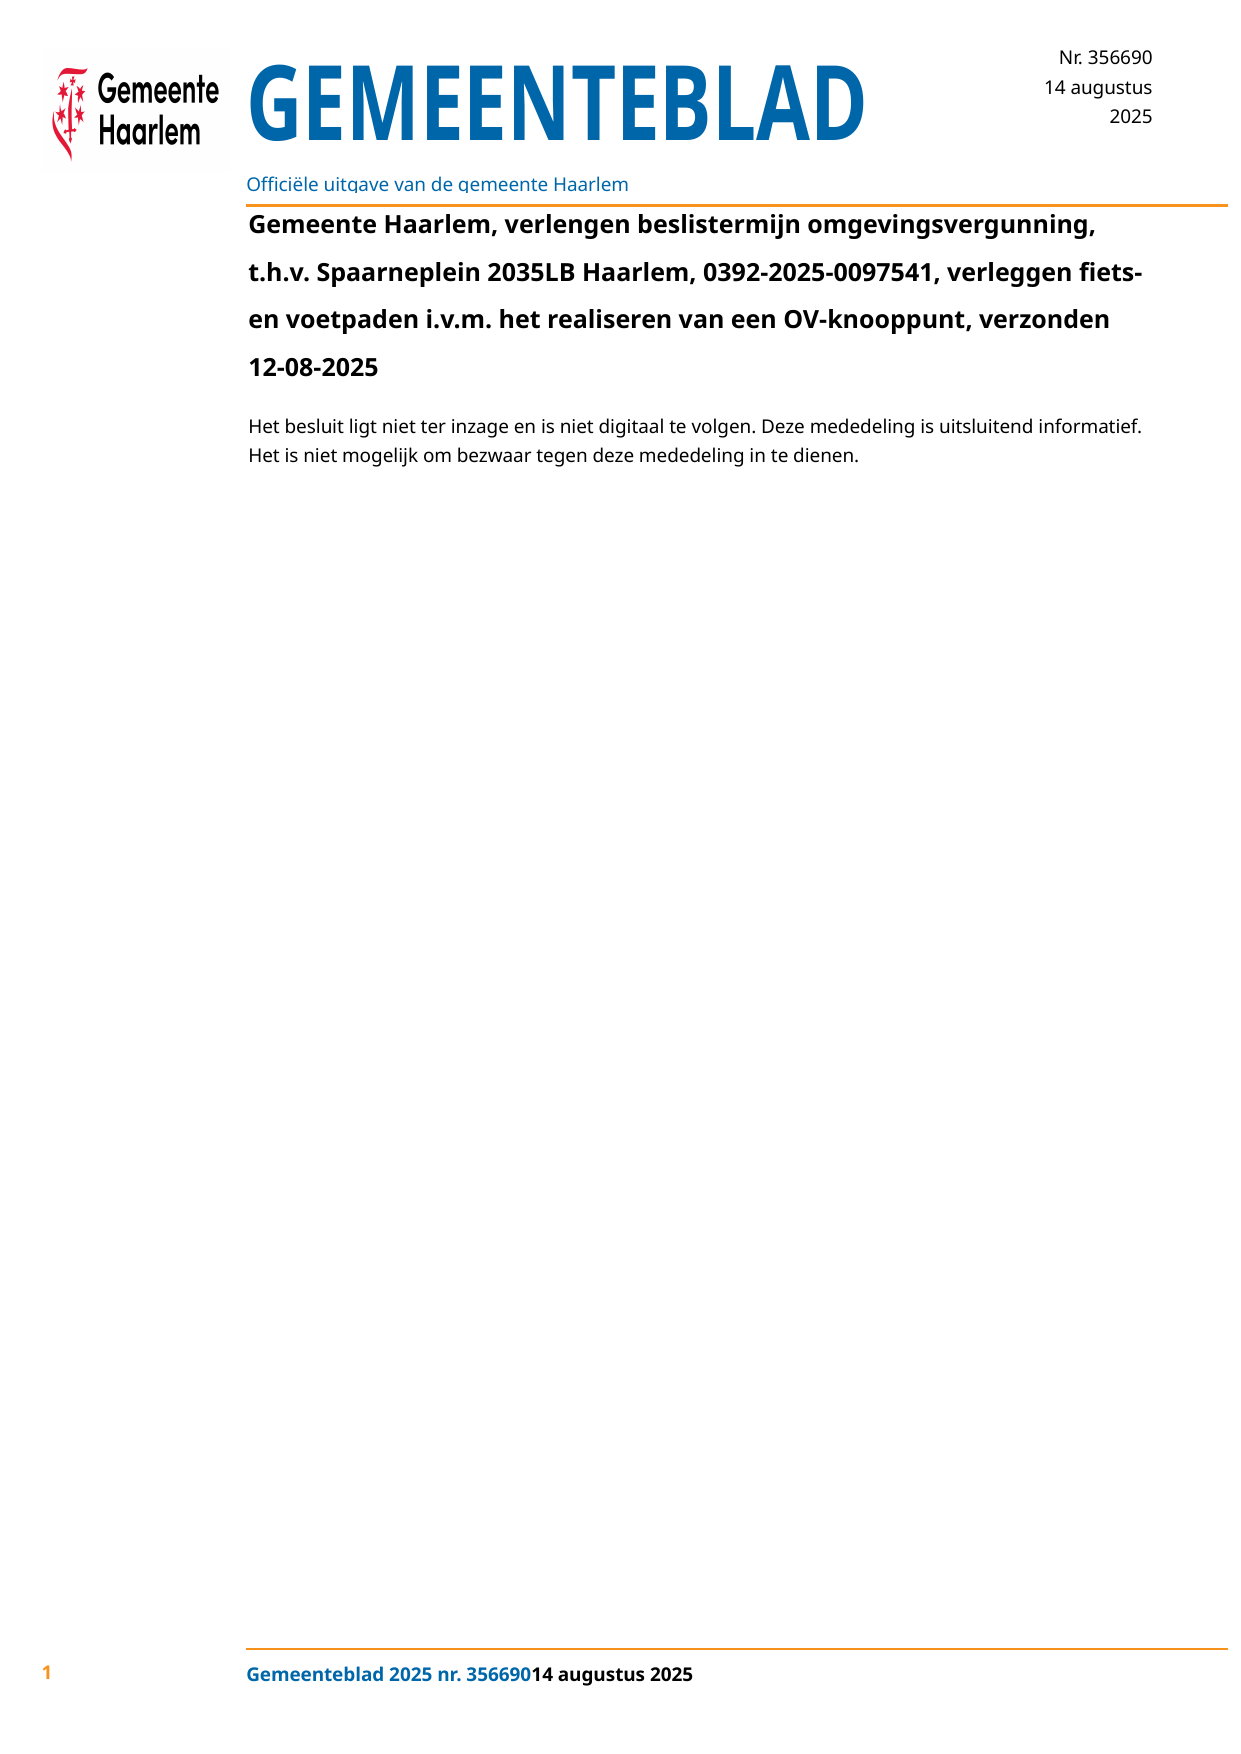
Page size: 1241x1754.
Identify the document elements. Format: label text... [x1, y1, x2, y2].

picture [41, 47, 231, 172]
text Het besluit ligt niet ter inzage en is niet digitaal te volgen. Deze mededeling is uitsluitend informatief. Het is niet mogelijk om bezwaar tegen deze mededeling in te dienen. [248, 413, 1152, 468]
text Gemeente Haarlem, verlengen beslistermijn omgevingsvergunning, t.h.v. Spaarneplein 2035LB Haarlem, 0392-2025-0097541, verleggen fiets- en voetpaden i.v.m. het realiseren van een OV-knooppunt, verzonden 12-08-2025 [248, 207, 1152, 384]
